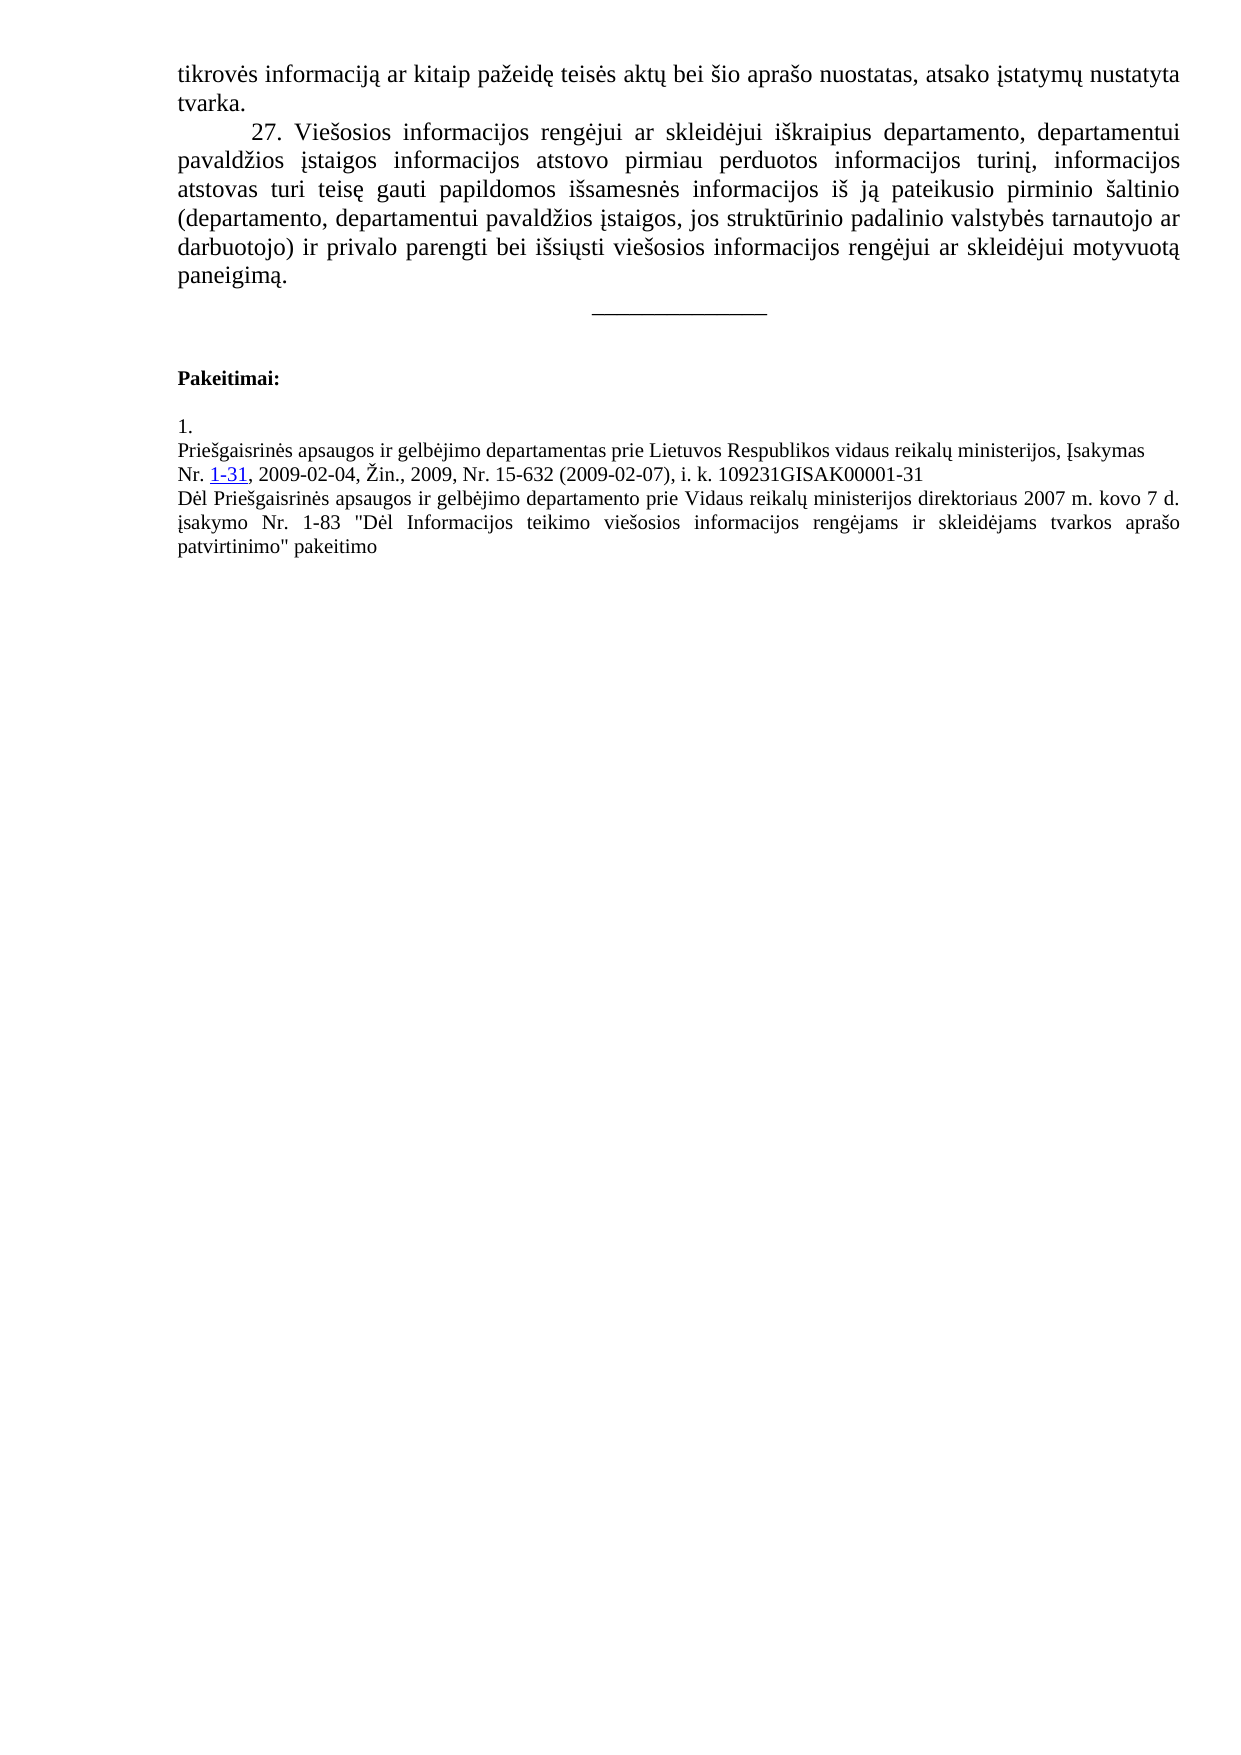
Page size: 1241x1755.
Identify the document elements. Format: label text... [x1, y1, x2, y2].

text Priešgaisrinės apsaugos ir gelbėjimo departamentas prie Lietuvos Respublikos vidaus reikalų ministerijos, Įsakymas [177, 438, 1181, 462]
text 27. Viešosios informacijos rengėjui ar skleidėjui iškraipius departamento, departamentui pavaldžios įstaigos informacijos atstovo pirmiau perduotos informacijos turinį, informacijos atstovas turi teisę gauti papildomos išsamesnės informacijos iš ją pateikusio pirminio šaltinio (departamento, departamentui pavaldžios įstaigos, jos struktūrinio padalinio valstybės tarnautojo ar darbuotojo) ir privalo parengti bei išsiųsti viešosios informacijos rengėjui ar skleidėjui motyvuotą paneigimą. [177, 117, 1181, 289]
text Nr. 1-31, 2009-02-04, Žin., 2009, Nr. 15-632 (2009-02-07), i. k. 109231GISAK00001-31 [177, 462, 1181, 486]
text Dėl Priešgaisrinės apsaugos ir gelbėjimo departamento prie Vidaus reikalų ministerijos direktoriaus 2007 m. kovo 7 d. įsakymo Nr. 1-83 "Dėl Informacijos teikimo viešosios informacijos rengėjams ir skleidėjams tvarkos aprašo patvirtinimo" pakeitimo [177, 486, 1181, 558]
text tikrovės informaciją ar kitaip pažeidę teisės aktų bei šio aprašo nuostatas, atsako įstatymų nustatyta tvarka. [177, 59, 1181, 117]
text 1. [177, 414, 1181, 438]
text Pakeitimai: [177, 366, 1181, 390]
text ______________ [177, 289, 1181, 318]
